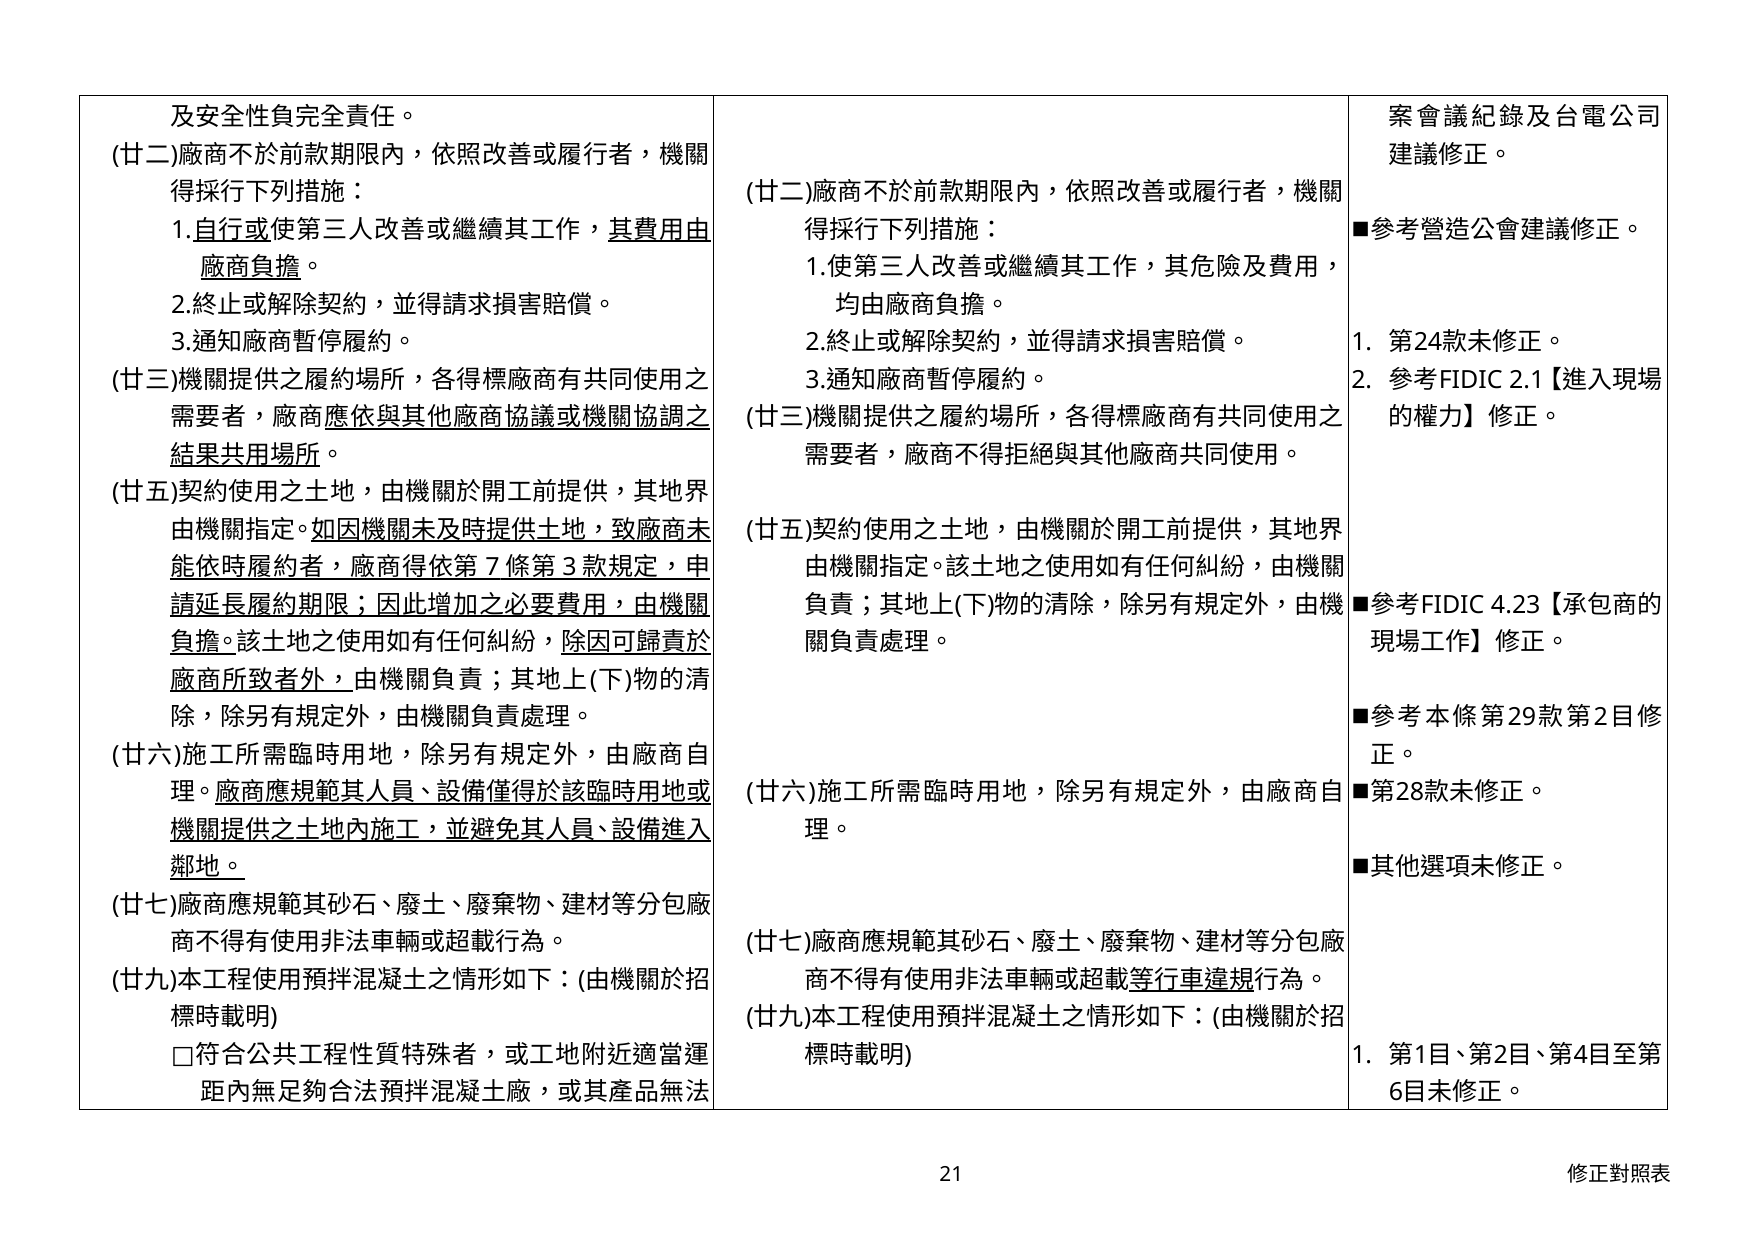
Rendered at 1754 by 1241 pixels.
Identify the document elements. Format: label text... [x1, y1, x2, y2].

table_cell (廿二)廠商不於前款期限內，依照改善或履行者，機關得採行下列措施： 1.使第三人改善或繼續其工作，其危險及費用，均由廠商負擔。 2.終止或解除契約，並得請求損害賠償。 3.通知廠商暫停履約。 (廿三)機關提供之履約場所，各得標廠商有共同使用之需要者，廠商不得拒絕與其他廠商共同使用。 (廿五)契約使用之土地，由機關於開工前提供，其地界由機關指定。該土地之使用如有任何糾紛，由機關負責；其地上(下)物的清除，除另有規定外，由機關負責處理。 (廿六)施工所需臨時用地，除另有規定外，由廠商自理。 (廿七)廠商應規範其砂石、廢土、廢棄物、建材等分包廠商不得有使用非法車輛或超載等行車違規行為。 (廿九)本工程使用預拌混凝土之情形如下：(由機關於招標時載明) [714, 96, 1348, 1109]
table_cell 參考全國工地主任公會建議增訂。 第1目未修正。 增訂施工計畫汛期防災重點。 原第2目移列為第3目。 參考營造公會建議，修正刪除「颱風、海氣象或其他惡劣」等文字。 原第3目移列為第4目。 原第4目移列為第5目。 參考營造公會建議修正。 增加文字以臻明確。 (1)至(3)未修正。 依「加強公共工程勞工安全衛生管理作業要點」(修正草案)第9點內容修正。 增加文字以臻明確。 第5目、第6目未修正。 增加文字以臻明確。 第8目、第10目未修正。 修正文字以臻明確。 其餘選項未修正。 第1目、第2目未修正。 依本會97.12.10.研商工程採購契約範本修正草案會議紀錄修正部分文字，以避免糾紛。 增加文字以臻明確。 第2目、第3目未修正。 參考FIDIC 4.6【合作】修正。 第7款未修正。 (1)、(3)至(5)未修正。 參考FIDIC 4.22【現場保安】修正。 (1)至(8)、(11)至(16)未修正。 (9)、(10)增加部分文字以臻明確。 第4目、第5目未修正。 參考營造公會建議修正。 (2)至(6)未修正。 第9款至第15款未修正。 參考台北市政府建議修正。 營造公會建議，違法僱用外籍勞工，依就業服務法處罰已足；惟機關不應坐視。為稍解廠商疑慮，加入「情節重大」之情形，方得終止或解除契約。 廠商僱用外籍勞工因而減省之費用，機關付款時應予扣除。 參考FIDIC 1.13【遵守法律】修正。 參考FIDIC 4.7【放線】、本會綱要規範K.4、K.9及97.12.10.研商工程採購契約範本修正草案會議紀錄修正。 第20款、第21款未修正。 依本會97.12.10.研商工程採購契約範本修正草案會議紀錄及台電公司建議修正。 參考營造公會建議修正。 第24款未修正。 參考FIDIC 2.1【進入現場的權力】修正。 參考FIDIC 4.23【承包商的現場工作】修正。 參考本條第29款第2目修正。 第28款未修正。 其他選項未修正。 第1目、第2目、第4目至第6目未修正。 修正文字以臻明確。 第30款、第31款未修正。 參考FIDIC 4.10【現場數據】增訂。 參考本會綱要規範及台北市政府捷運工程局施工規範增訂。 原第32款移列為第34款。 [1349, 96, 1667, 1109]
table_cell 及安全性負完全責任。 (廿二)廠商不於前款期限內，依照改善或履行者，機關得採行下列措施： 1.自行或使第三人改善或繼續其工作，其費用由廠商負擔。 2.終止或解除契約，並得請求損害賠償。 3.通知廠商暫停履約。 (廿三)機關提供之履約場所，各得標廠商有共同使用之需要者，廠商應依與其他廠商協議或機關協調之結果共用場所。 (廿五)契約使用之土地，由機關於開工前提供，其地界由機關指定。如因機關未及時提供土地，致廠商未能依時履約者，廠商得依第7條第3款規定，申請延長履約期限；因此增加之必要費用，由機關負擔。該土地之使用如有任何糾紛，除因可歸責於廠商所致者外，由機關負責；其地上(下)物的清除，除另有規定外，由機關負責處理。 (廿六)施工所需臨時用地，除另有規定外，由廠商自理。廠商應規範其人員、設備僅得於該臨時用地或機關提供之土地內施工，並避免其人員、設備進入鄰地。 (廿七)廠商應規範其砂石、廢土、廢棄物、建材等分包廠商不得有使用非法車輛或超載行為。 (廿九)本工程使用預拌混凝土之情形如下：(由機關於招標時載明) □符合公共工程性質特殊者，或工地附近適當運距內無足夠合法預拌混凝土廠，或其產品無法 [80, 96, 713, 1109]
